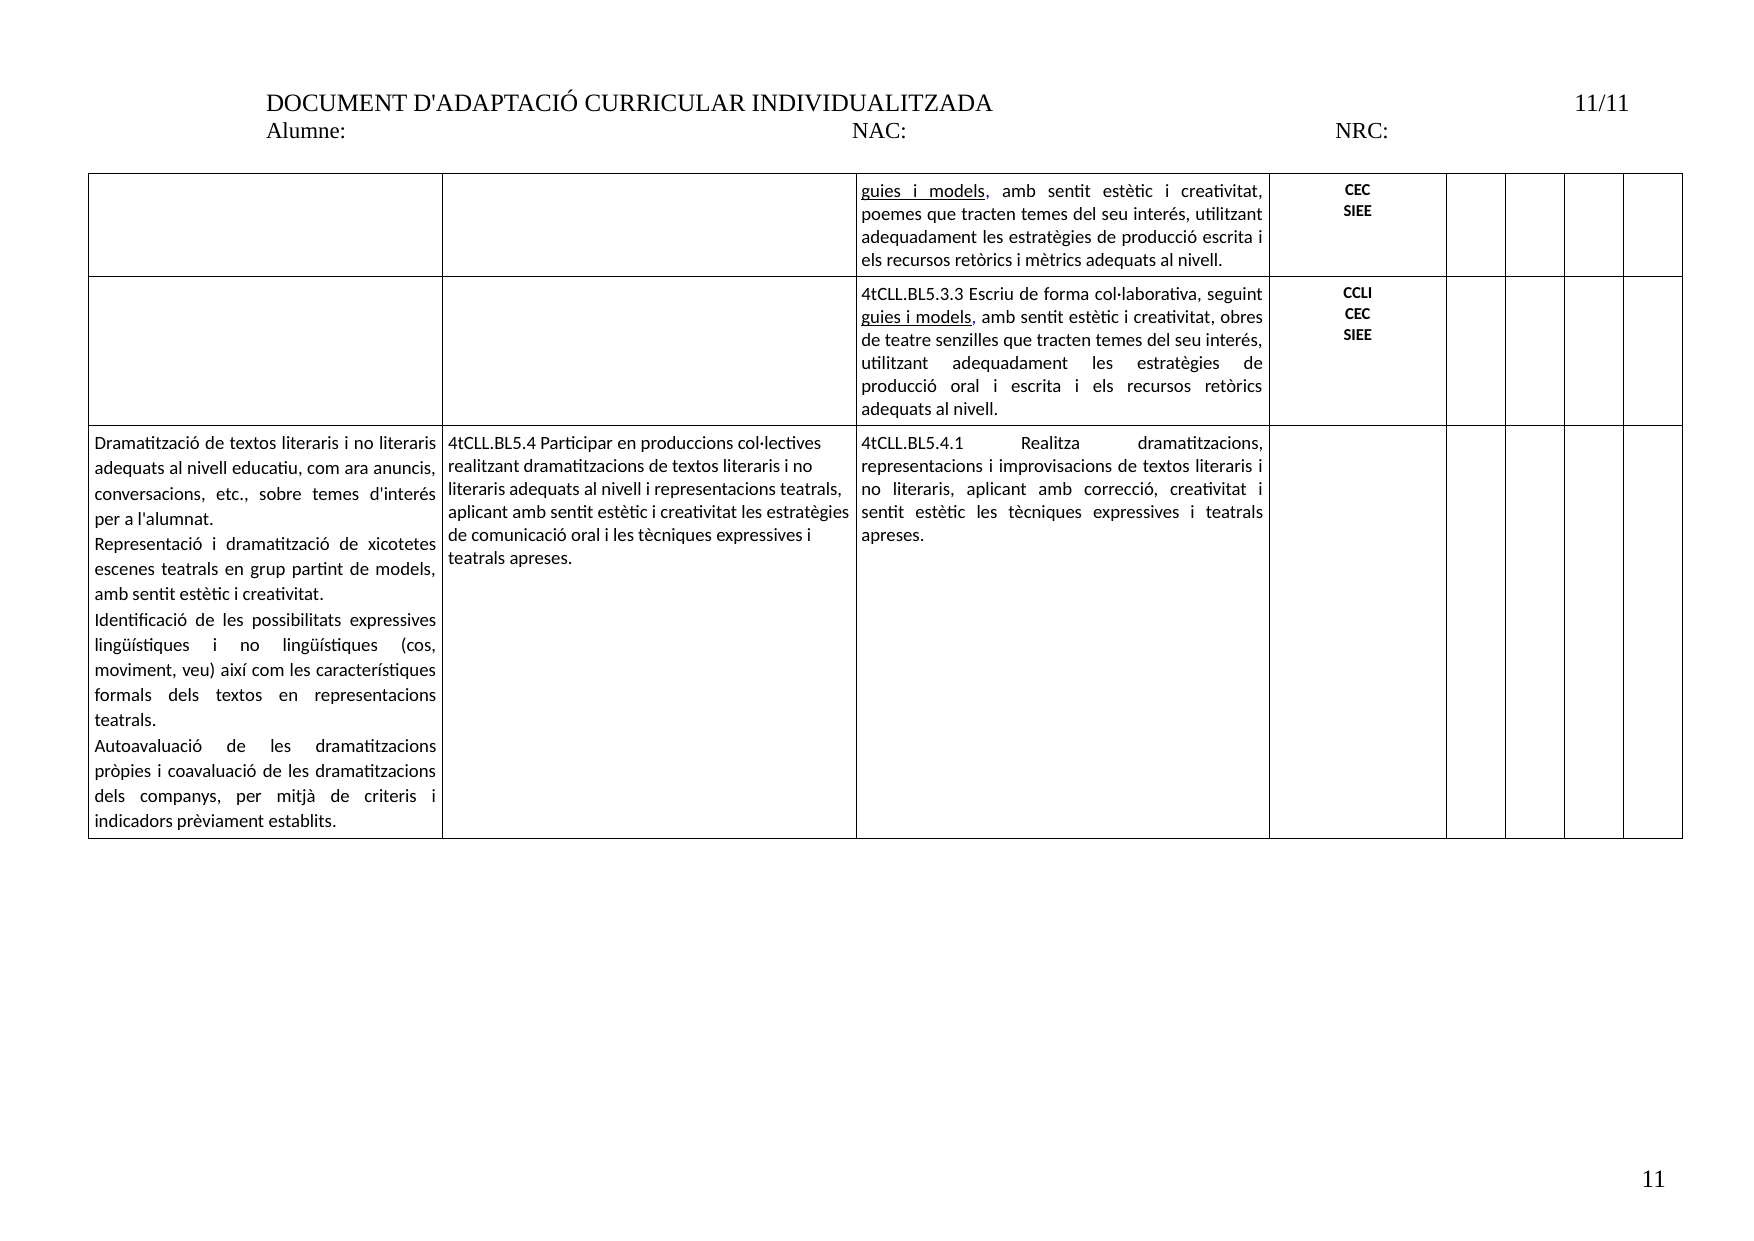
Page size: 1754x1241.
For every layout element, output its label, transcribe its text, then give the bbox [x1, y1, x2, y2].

table_cell [443, 174, 856, 276]
table_cell 4tCLL.BL5.4.1 Realitza dramatitzacions, representacions i improvisacions de textos literaris i no literaris, aplicant amb correcció, creativitat i sentit estètic les tècniques expressives i teatrals apreses. [857, 426, 1269, 838]
table_cell [1270, 426, 1446, 838]
table_cell [1447, 426, 1505, 838]
table_cell [1624, 277, 1682, 425]
table_cell [1506, 174, 1564, 276]
table_cell 4tCLL.BL5.4 Participar en produccions col·lectives realitzant dramatitzacions de textos literaris i no literaris adequats al nivell i representacions teatrals, aplicant amb sentit estètic i creativitat les estratègies de comunicació oral i les tècniques expressives i teatrals apreses. [443, 426, 856, 838]
table_cell 4tCLL.BL5.3.3 Escriu de forma col·laborativa, seguint guies i models, amb sentit estètic i creativitat, obres de teatre senzilles que tracten temes del seu interés, utilitzant adequadament les estratègies de producció oral i escrita i els recursos retòrics adequats al nivell. [857, 277, 1269, 425]
table_cell [1565, 174, 1623, 276]
table_cell [1447, 277, 1505, 425]
table_cell [89, 174, 442, 276]
table_cell [1506, 426, 1564, 838]
table_cell [1506, 277, 1564, 425]
table_cell [1565, 277, 1623, 425]
table_cell CEC SIEE [1270, 174, 1446, 276]
table_cell Dramatització de textos literaris i no literaris adequats al nivell educatiu, com ara anuncis, conversacions, etc., sobre temes d'interés per a l'alumnat. Representació i dramatització de xicotetes escenes teatrals en grup partint de models, amb sentit estètic i creativitat. Identificació de les possibilitats expressives lingüístiques i no lingüístiques (cos, moviment, veu) així com les característiques formals dels textos en representacions teatrals. Autoavaluació de les dramatitzacions pròpies i coavaluació de les dramatitzacions dels companys, per mitjà de criteris i indicadors prèviament establits. [89, 426, 442, 838]
table_cell guies i models, amb sentit estètic i creativitat, poemes que tracten temes del seu interés, utilitzant adequadament les estratègies de producció escrita i els recursos retòrics i mètrics adequats al nivell. [857, 174, 1269, 276]
table_cell [1624, 426, 1682, 838]
table_cell [1624, 174, 1682, 276]
table_cell [1447, 174, 1505, 276]
table_cell CCLI CEC SIEE [1270, 277, 1446, 425]
table_cell [89, 277, 442, 425]
table_cell [1565, 426, 1623, 838]
table_cell [443, 277, 856, 425]
